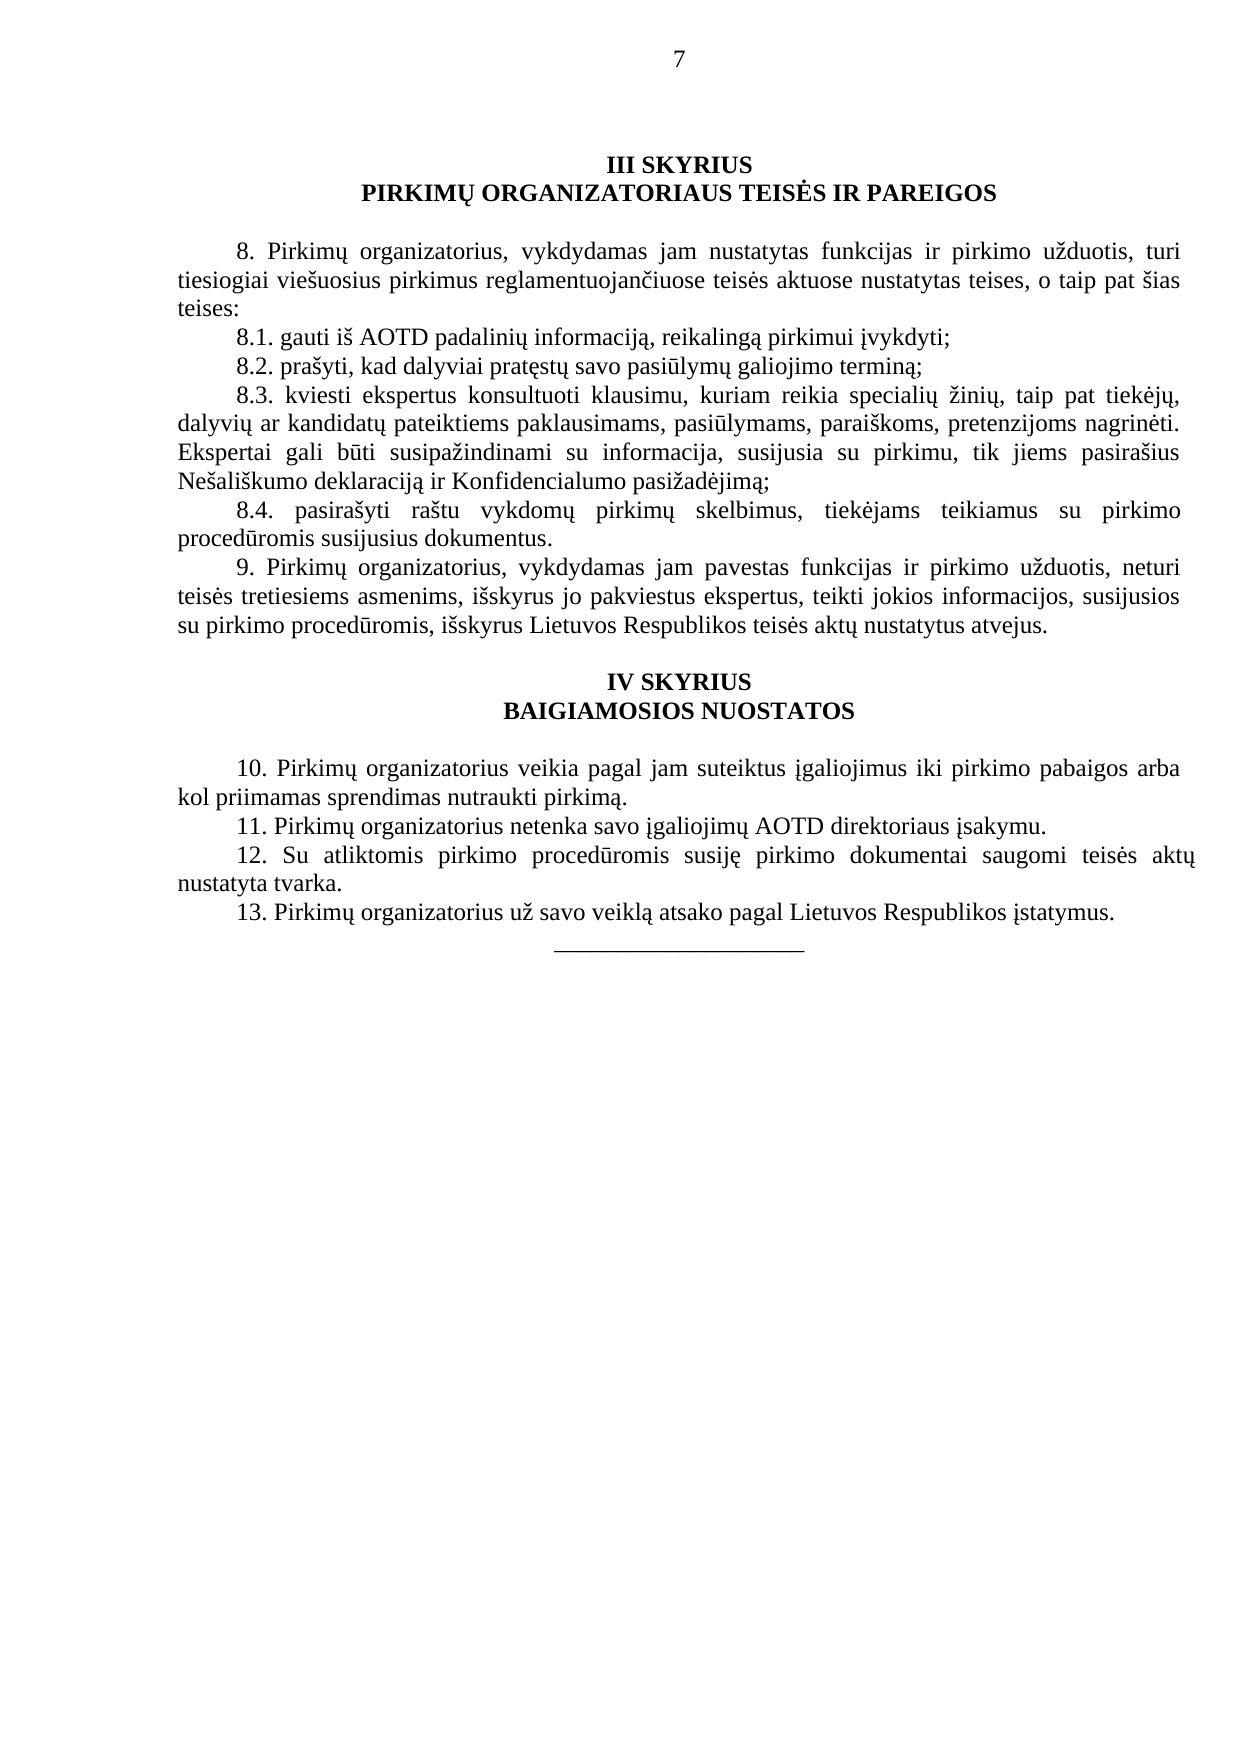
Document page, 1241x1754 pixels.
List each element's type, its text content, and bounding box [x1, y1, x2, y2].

text 11. Pirkimų organizatorius netenka savo įgaliojimų AOTD direktoriaus įsakymu. [177, 811, 1181, 840]
text 10. Pirkimų organizatorius veikia pagal jam suteiktus įgaliojimus iki pirkimo pabaigos arba kol priimamas sprendimas nutraukti pirkimą. [177, 753, 1181, 811]
text PIRKIMŲ ORGANIZATORIAUS TEISĖS IR PAREIGOS [177, 178, 1181, 207]
text 8.2. prašyti, kad dalyviai pratęstų savo pasiūlymų galiojimo terminą; [177, 351, 1181, 380]
text BAIGIAMOSIOS NUOSTATOS [177, 696, 1181, 725]
text 8.3. kviesti ekspertus konsultuoti klausimu, kuriam reikia specialių žinių, taip pat tiekėjų, dalyvių ar kandidatų pateiktiems paklausimams, pasiūlymams, paraiškoms, pretenzijoms nagrinėti. Ekspertai gali būti susipažindinami su informacija, susijusia su pirkimu, tik jiems pasirašius Nešališkumo deklaraciją ir Konfidencialumo pasižadėjimą; [177, 380, 1181, 495]
text 8.1. gauti iš AOTD padalinių informaciją, reikalingą pirkimui įvykdyti; [177, 322, 1181, 351]
text 8. Pirkimų organizatorius, vykdydamas jam nustatytas funkcijas ir pirkimo užduotis, turi tiesiogiai viešuosius pirkimus reglamentuojančiuose teisės aktuose nustatytas teises, o taip pat šias teises: [177, 236, 1181, 322]
text IV SKYRIUS [177, 667, 1181, 696]
text ____________________ [177, 926, 1181, 955]
text III SKYRIUS [177, 150, 1181, 178]
text 9. Pirkimų organizatorius, vykdydamas jam pavestas funkcijas ir pirkimo užduotis, neturi teisės tretiesiems asmenims, išskyrus jo pakviestus ekspertus, teikti jokios informacijos, susijusios su pirkimo procedūromis, išskyrus Lietuvos Respublikos teisės aktų nustatytus atvejus. [177, 552, 1181, 638]
text 12. Su atliktomis pirkimo procedūromis susiję pirkimo dokumentai saugomi teisės aktų nustatyta tvarka. [177, 840, 1196, 897]
text 13. Pirkimų organizatorius už savo veiklą atsako pagal Lietuvos Respublikos įstatymus. [177, 897, 1181, 926]
text 8.4. pasirašyti raštu vykdomų pirkimų skelbimus, tiekėjams teikiamus su pirkimo procedūromis susijusius dokumentus. [177, 495, 1181, 552]
